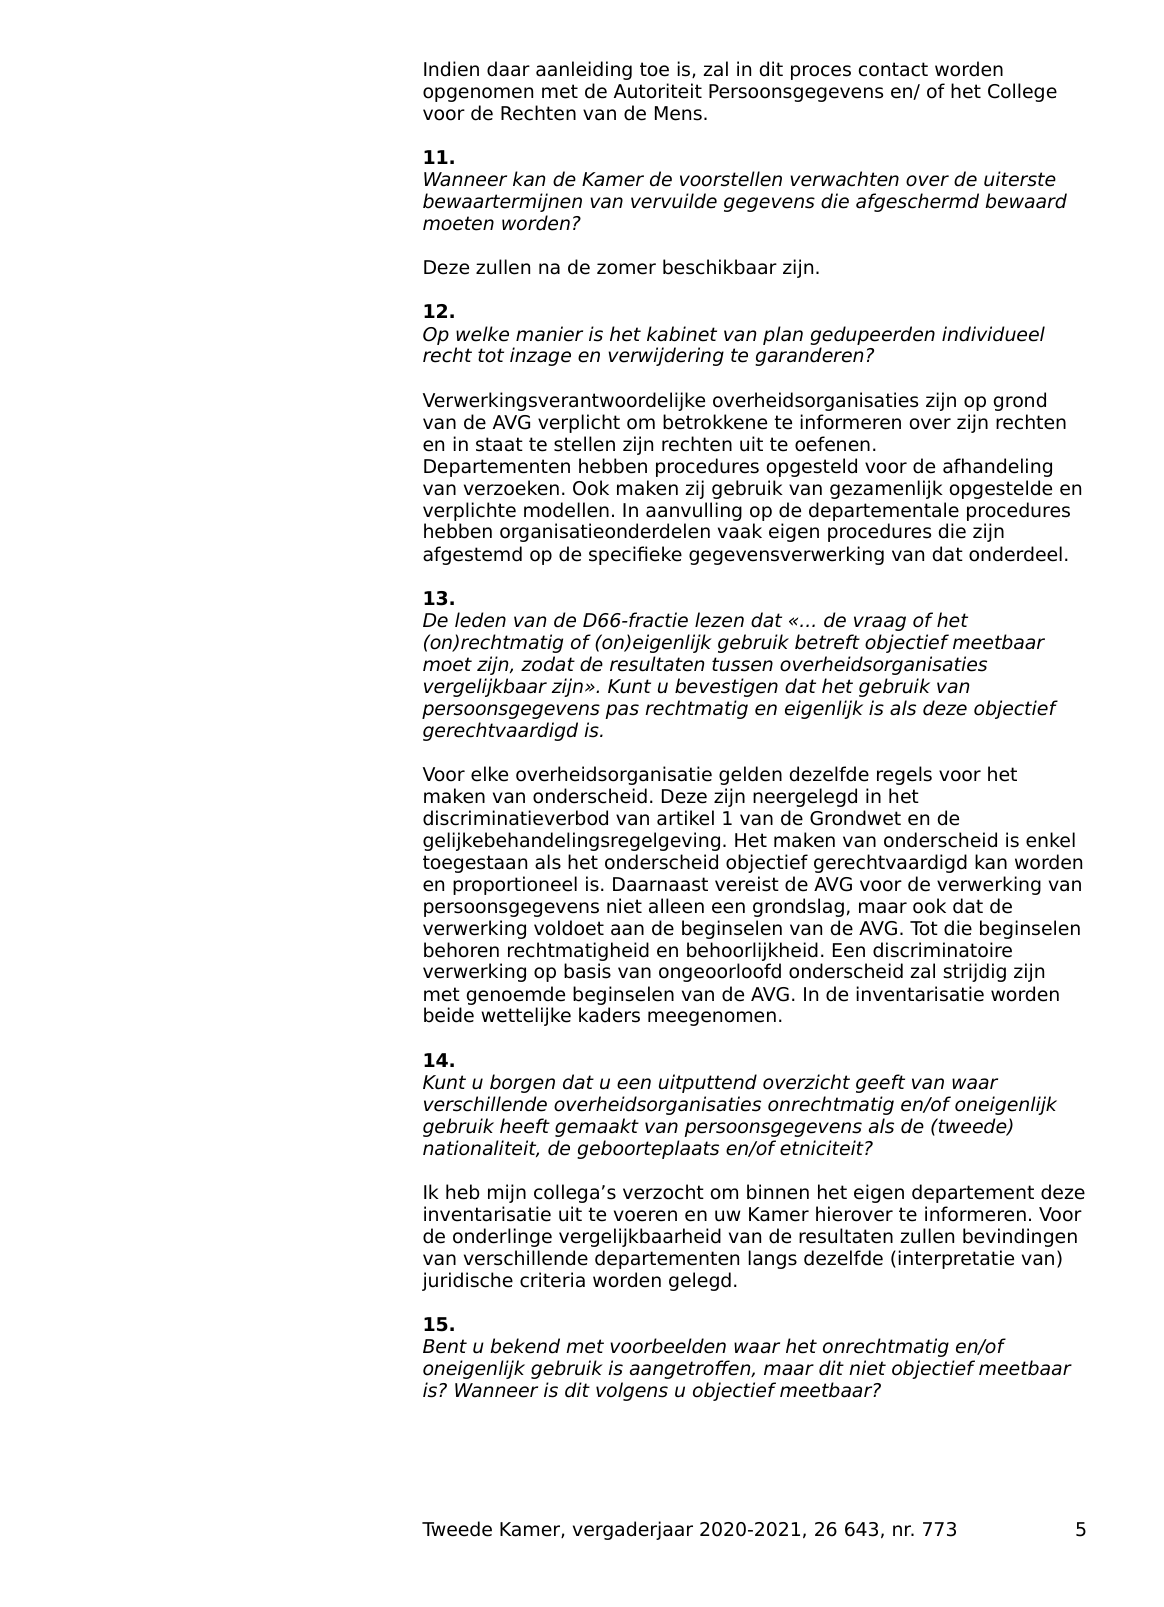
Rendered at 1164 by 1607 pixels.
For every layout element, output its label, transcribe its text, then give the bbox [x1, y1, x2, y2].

text Voor elke overheidsorganisatie gelden dezelfde regels voor het maken van onderscheid. Deze zijn neergelegd in het discriminatieverbod van artikel 1 van de Grondwet en de gelijkebehandelingsregelgeving. Het maken van onderscheid is enkel toegestaan als het onderscheid objectief gerechtvaardigd kan worden en proportioneel is. Daarnaast vereist de AVG voor de verwerking van persoonsgegevens niet alleen een grondslag, maar ook dat de verwerking voldoet aan de beginselen van de AVG. Tot die beginselen behoren rechtmatigheid en behoorlijkheid. Een discriminatoire verwerking op basis van ongeoorloofd onderscheid zal strijdig zijn met genoemde beginselen van de AVG. In de inventarisatie worden beide wettelijke kaders meegenomen. [422, 764, 1087, 1027]
text 11. [422, 147, 1087, 169]
text Kunt u borgen dat u een uitputtend overzicht geeft van waar verschillende overheidsorganisaties onrechtmatig en/of oneigenlijk gebruik heeft gemaakt van persoonsgegevens als de (tweede) nationaliteit, de geboorteplaats en/of etniciteit? [422, 1072, 1087, 1159]
text Ik heb mijn collega’s verzocht om binnen het eigen departement deze inventarisatie uit te voeren en uw Kamer hierover te informeren. Voor de onderlinge vergelijkbaarheid van de resultaten zullen bevindingen van verschillende departementen langs dezelfde (interpretatie van) juridische criteria worden gelegd. [422, 1182, 1087, 1292]
text Bent u bekend met voorbeelden waar het onrechtmatig en/of oneigenlijk gebruik is aangetroffen, maar dit niet objectief meetbaar is? Wanneer is dit volgens u objectief meetbaar? [422, 1336, 1087, 1402]
text 12. [422, 301, 1087, 323]
text 14. [422, 1049, 1087, 1072]
text Wanneer kan de Kamer de voorstellen verwachten over de uiterste bewaartermijnen van vervuilde gegevens die afgeschermd bewaard moeten worden? [422, 169, 1087, 235]
text Op welke manier is het kabinet van plan gedupeerden individueel recht tot inzage en verwijdering te garanderen? [422, 323, 1087, 367]
text Deze zullen na de zomer beschikbaar zijn. [422, 257, 1087, 279]
text 13. [422, 588, 1087, 609]
text Verwerkingsverantwoordelijke overheidsorganisaties zijn op grond van de AVG verplicht om betrokkene te informeren over zijn rechten en in staat te stellen zijn rechten uit te oefenen. [422, 389, 1087, 456]
text 15. [422, 1314, 1087, 1336]
text De leden van de D66-fractie lezen dat «... de vraag of het (on)rechtmatig of (on)eigenlijk gebruik betreft objectief meetbaar moet zijn, zodat de resultaten tussen overheidsorganisaties vergelijkbaar zijn». Kunt u bevestigen dat het gebruik van persoonsgegevens pas rechtmatig en eigenlijk is als deze objectief gerechtvaardigd is. [422, 609, 1087, 741]
text Departementen hebben procedures opgesteld voor de afhandeling van verzoeken. Ook maken zij gebruik van gezamenlijk opgestelde en verplichte modellen. In aanvulling op de departementale procedures hebben organisatieonderdelen vaak eigen procedures die zijn afgestemd op de specifieke gegevensverwerking van dat onderdeel. [422, 456, 1087, 565]
text Indien daar aanleiding toe is, zal in dit proces contact worden opgenomen met de Autoriteit Persoonsgegevens en/ of het College voor de Rechten van de Mens. [422, 59, 1087, 125]
